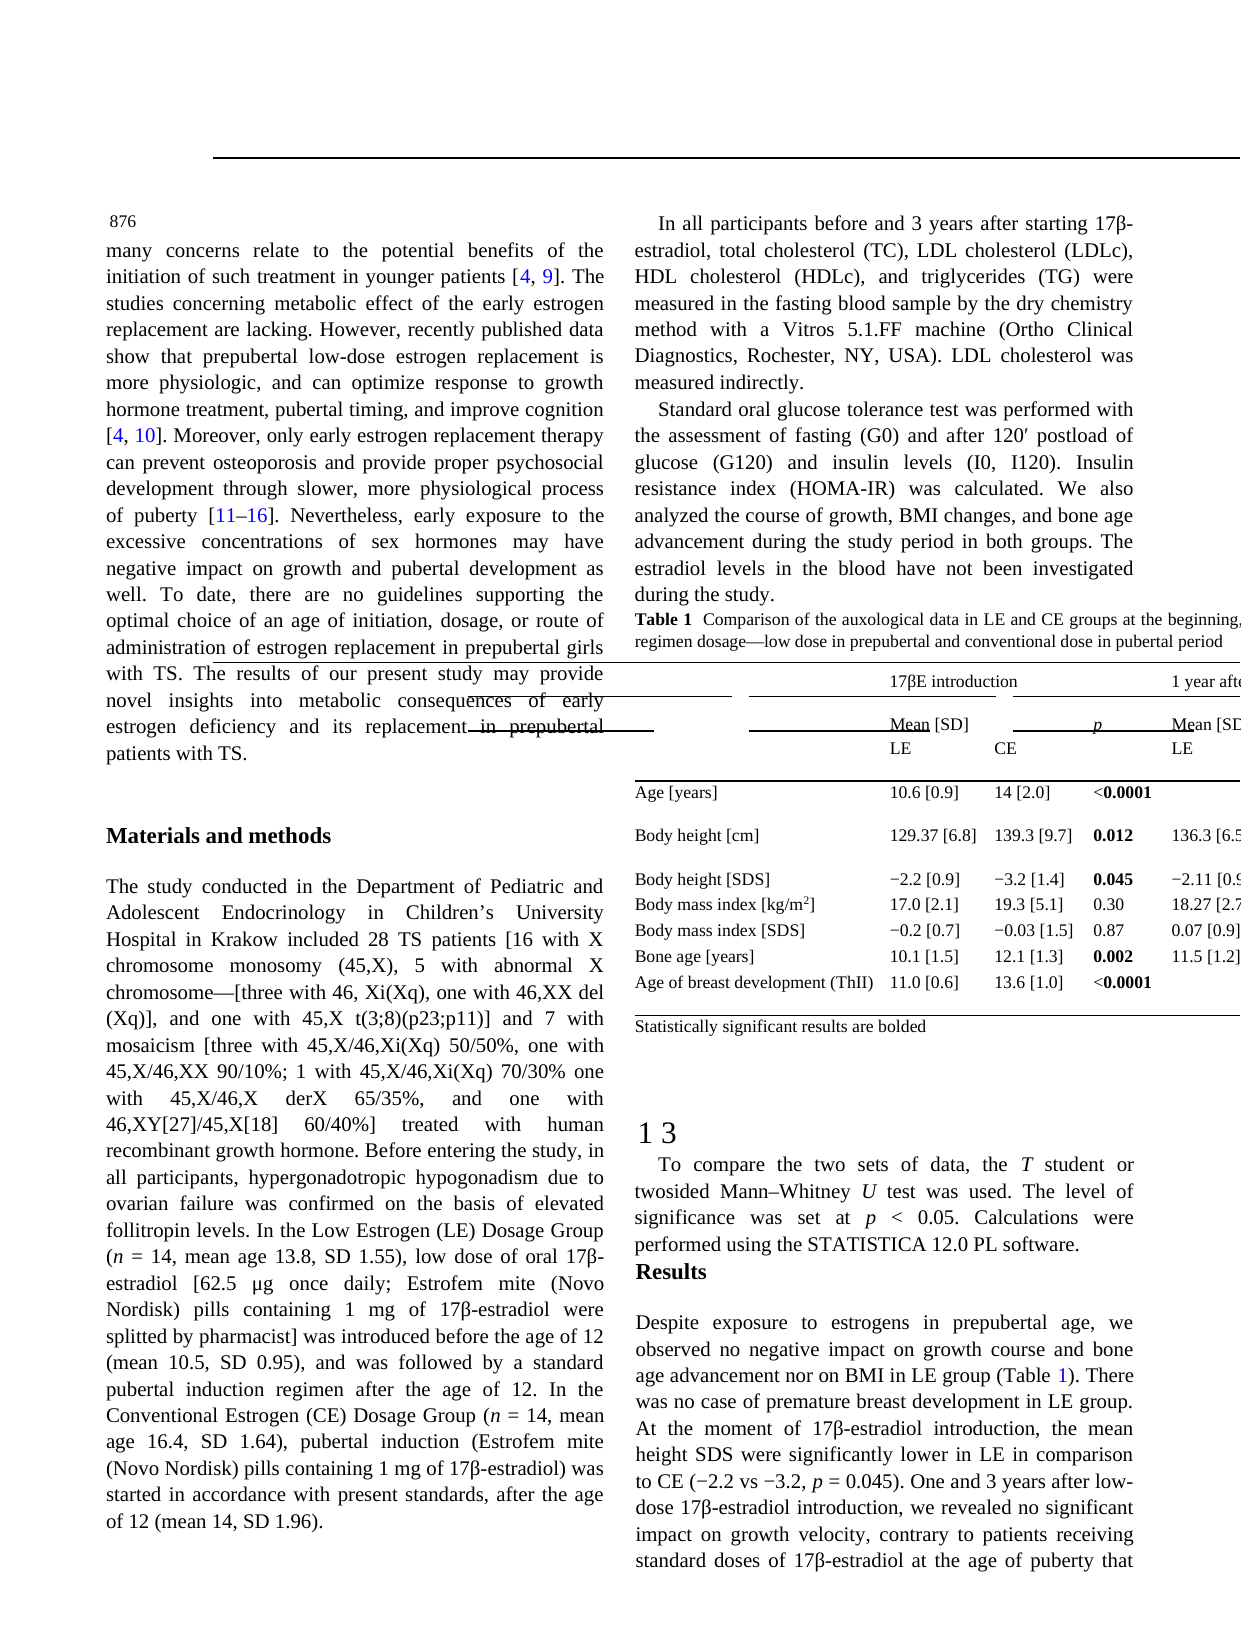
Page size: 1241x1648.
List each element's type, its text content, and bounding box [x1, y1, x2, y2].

table_cell <0.0001 [1093, 973, 1171, 1015]
table_cell Age of breast development (ThII) [635, 973, 889, 1015]
table_cell 0.012 [1093, 825, 1171, 868]
table_cell Body height [SDS] [635, 868, 889, 894]
table_cell −2.2 [0.9] [890, 868, 994, 894]
text many concerns relate to the potential benefits of the initiation of such treatment in younger patients [4, 9]. The studies concerning metabolic effect of the early estrogen replacement are lacking. However, recently published data show that prepubertal low-dose estrogen replacement is more physiologic, and can optimize response to growth hormone treatment, pubertal timing, and improve cognition [4, 10]. Moreover, only early estrogen replacement therapy can prevent osteoporosis and provide proper psychosocial development through slower, more physiological process of puberty [11–16]. Nevertheless, early exposure to the excessive concentrations of sex hormones may have negative impact on growth and pubertal development as well. To date, there are no guidelines supporting the optimal choice of an age of initiation, dosage, or route of administration of estrogen replacement in prepubertal girls with TS. The results of our present study may provide novel insights into metabolic consequences of early estrogen deficiency and its replacement in prepubertal patients with TS. [106, 238, 604, 765]
table_cell 14 [2.0] [994, 782, 1093, 825]
table_cell 12.1 [1.3] [994, 946, 1093, 972]
table_header Table 1 Comparison of the auxological data in LE and CE groups at the beginning, 1 and 3 years after of different models of 17beta estradiol regimen dosage—low dose in prepubertal and conventional dose in pubertal period 17βE introduction 1 year after 17βE introduction 3 years after 17βE introduction Mean [SD] p Mean [SD] p Mean [SD] p Statistically significant results are bolded 1 3 [635, 663, 1240, 742]
table_header CE [994, 738, 1093, 780]
table_cell 17.0 [2.1] [890, 894, 994, 920]
table_cell 136.3 [6.5] [1171, 825, 1240, 868]
table_cell 19.3 [5.1] [994, 894, 1093, 920]
table_cell −0.03 [1.5] [994, 920, 1093, 946]
table_cell 129.37 [6.8] [890, 825, 994, 868]
table_cell 139.3 [9.7] [994, 825, 1093, 868]
table_cell Age [years] [635, 782, 889, 825]
table_header Table 1 Comparison of the auxological data in LE and CE groups at the beginning, 1 and 3 years after of different models of 17beta estradiol regimen dosage—low dose in prepubertal and conventional dose in pubertal period 17βE introduction 1 year after 17βE introduction 3 years after 17βE introduction Mean [SD] p Mean [SD] p Mean [SD] p Statistically significant results are bolded 1 3 [635, 1016, 1240, 1152]
table_cell 10.6 [0.9] [890, 782, 994, 825]
table_cell <0.0001 [1093, 782, 1171, 825]
text In all participants before and 3 years after starting 17β-estradiol, total cholesterol (TC), LDL cholesterol (LDLc), HDL cholesterol (HDLc), and triglycerides (TG) were measured in the fasting blood sample by the dry chemistry method with a Vitros 5.1.FF machine (Ortho Clinical Diagnostics, Rochester, NY, USA). LDL cholesterol was measured indirectly. [634, 211, 1134, 394]
table_cell 0.045 [1093, 868, 1171, 894]
text Despite exposure to estrogens in prepubertal age, we observed no negative impact on growth course and bone age advancement nor on BMI in LE group (Table 1). There was no case of premature breast development in LE group. At the moment of 17β-estradiol introduction, the mean height SDS were significantly lower in LE in comparison to CE (−2.2 vs −3.2, p = 0.045). One and 3 years after low-dose 17β-estradiol introduction, we revealed no significant impact on growth velocity, contrary to patients receiving standard doses of 17β-estradiol at the age of puberty that [635, 1310, 1134, 1572]
table_cell [1171, 782, 1240, 825]
table_cell 11.5 [1.2] [1171, 946, 1240, 972]
table_cell 0.002 [1093, 946, 1171, 972]
table_cell −3.2 [1.4] [994, 868, 1093, 894]
table_cell 0.07 [0.9] [1171, 920, 1240, 946]
table_cell 10.1 [1.5] [890, 946, 994, 972]
table_header Table 1 Comparison of the auxological data in LE and CE groups at the beginning, 1 and 3 years after of different models of 17beta estradiol regimen dosage—low dose in prepubertal and conventional dose in pubertal period 17βE introduction 1 year after 17βE introduction 3 years after 17βE introduction Mean [SD] p Mean [SD] p Mean [SD] p Statistically significant results are bolded 1 3 [635, 609, 1240, 662]
text To compare the two sets of data, the T student or twosided Mann–Whitney U test was used. The level of significance was set at p < 0.05. Calculations were performed using the STATISTICA 12.0 PL software. [634, 1152, 1134, 1256]
table_header LE [1171, 738, 1240, 780]
table_cell 11.0 [0.6] [890, 973, 994, 1015]
text The study conducted in the Department of Pediatric and Adolescent Endocrinology in Children’s University Hospital in Krakow included 28 TS patients [16 with X chromosome monosomy (45,X), 5 with abnormal X chromosome—[three with 46, Xi(Xq), one with 46,XX del (Xq)], and one with 45,X t(3;8)(p23;p11)] and 7 with mosaicism [three with 45,X/46,Xi(Xq) 50/50%, one with 45,X/46,XX 90/10%; 1 with 45,X/46,Xi(Xq) 70/30% one with 45,X/46,X derX 65/35%, and one with 46,XY[27]/45,X[18] 60/40%] treated with human recombinant growth hormone. Before entering the study, in all participants, hypergonadotropic hypogonadism due to ovarian failure was confirmed on the basis of elevated follitropin levels. In the Low Estrogen (LE) Dosage Group (n = 14, mean age 13.8, SD 1.55), low dose of oral 17β-estradiol [62.5 μg once daily; Estrofem mite (Novo Nordisk) pills containing 1 mg of 17β-estradiol were splitted by pharmacist] was introduced before the age of 12 (mean 10.5, SD 0.95), and was followed by a standard pubertal induction regimen after the age of 12. In the Conventional Estrogen (CE) Dosage Group (n = 14, mean age 16.4, SD 1.64), pubertal induction (Estrofem mite (Novo Nordisk) pills containing 1 mg of 17β-estradiol) was started in accordance with present standards, after the age of 12 (mean 14, SD 1.96). [106, 874, 604, 1533]
text Standard oral glucose tolerance test was performed with the assessment of fasting (G0) and after 120′ postload of glucose (G120) and insulin levels (I0, I120). Insulin resistance index (HOMA-IR) was calculated. We also analyzed the course of growth, BMI changes, and bone age advancement during the study period in both groups. The estradiol levels in the blood have not been investigated during the study. [634, 397, 1134, 606]
table_header [635, 738, 889, 780]
table_header LE [890, 738, 994, 780]
table_cell 18.27 [2.7] [1171, 894, 1240, 920]
table_header [1093, 738, 1171, 780]
table_cell [1171, 973, 1240, 1015]
subtitle Results [635, 1258, 1134, 1285]
table_cell −2.11 [0.9] [1171, 868, 1240, 894]
table_cell Body height [cm] [635, 825, 889, 868]
table_cell Body mass index [kg/m2] [635, 894, 889, 920]
subtitle Materials and methods [106, 822, 604, 849]
table_cell Body mass index [SDS] [635, 920, 889, 946]
table_cell 0.30 [1093, 894, 1171, 920]
table_cell −0.2 [0.7] [890, 920, 994, 946]
table_cell Bone age [years] [635, 946, 889, 972]
table_cell 0.87 [1093, 920, 1171, 946]
table_header 876 J Endocrinol Invest (2017) 40:875–879 [105, 211, 619, 238]
table_cell 13.6 [1.0] [994, 973, 1093, 1015]
